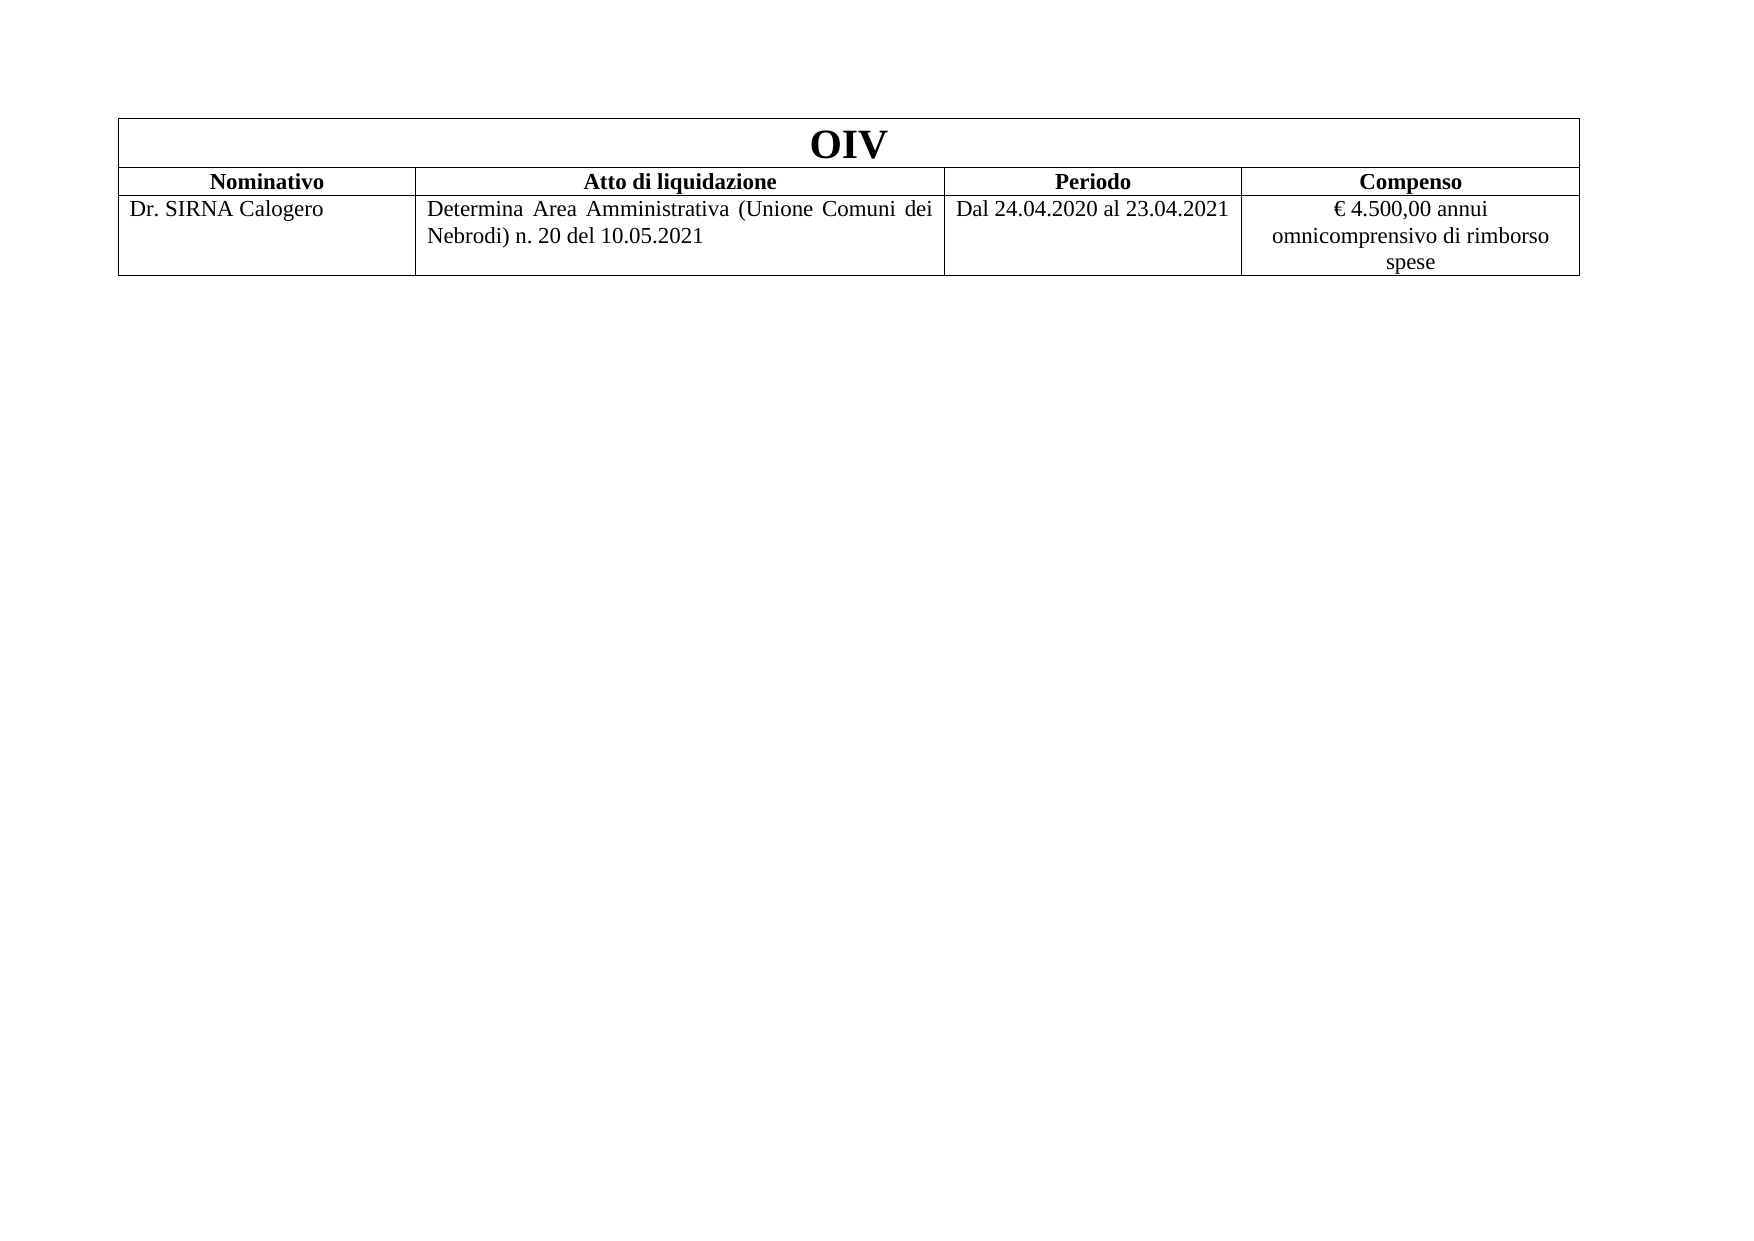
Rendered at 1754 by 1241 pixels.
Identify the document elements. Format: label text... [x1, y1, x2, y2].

table_cell Compenso [1242, 168, 1579, 194]
table_cell Nominativo [119, 168, 415, 194]
table_cell Dal 24.04.2020 al 23.04.2021 [945, 196, 1241, 274]
table_cell Determina Area Amministrativa (Unione Comuni dei Nebrodi) n. 20 del 10.05.2021 [416, 196, 944, 274]
table_header OIV [119, 119, 1579, 167]
table_cell Dr. SIRNA Calogero [119, 196, 415, 274]
table_cell Periodo [945, 168, 1241, 194]
table_cell € 4.500,00 annui omnicomprensivo di rimborso spese [1242, 196, 1579, 274]
table_cell Atto di liquidazione [416, 168, 944, 194]
